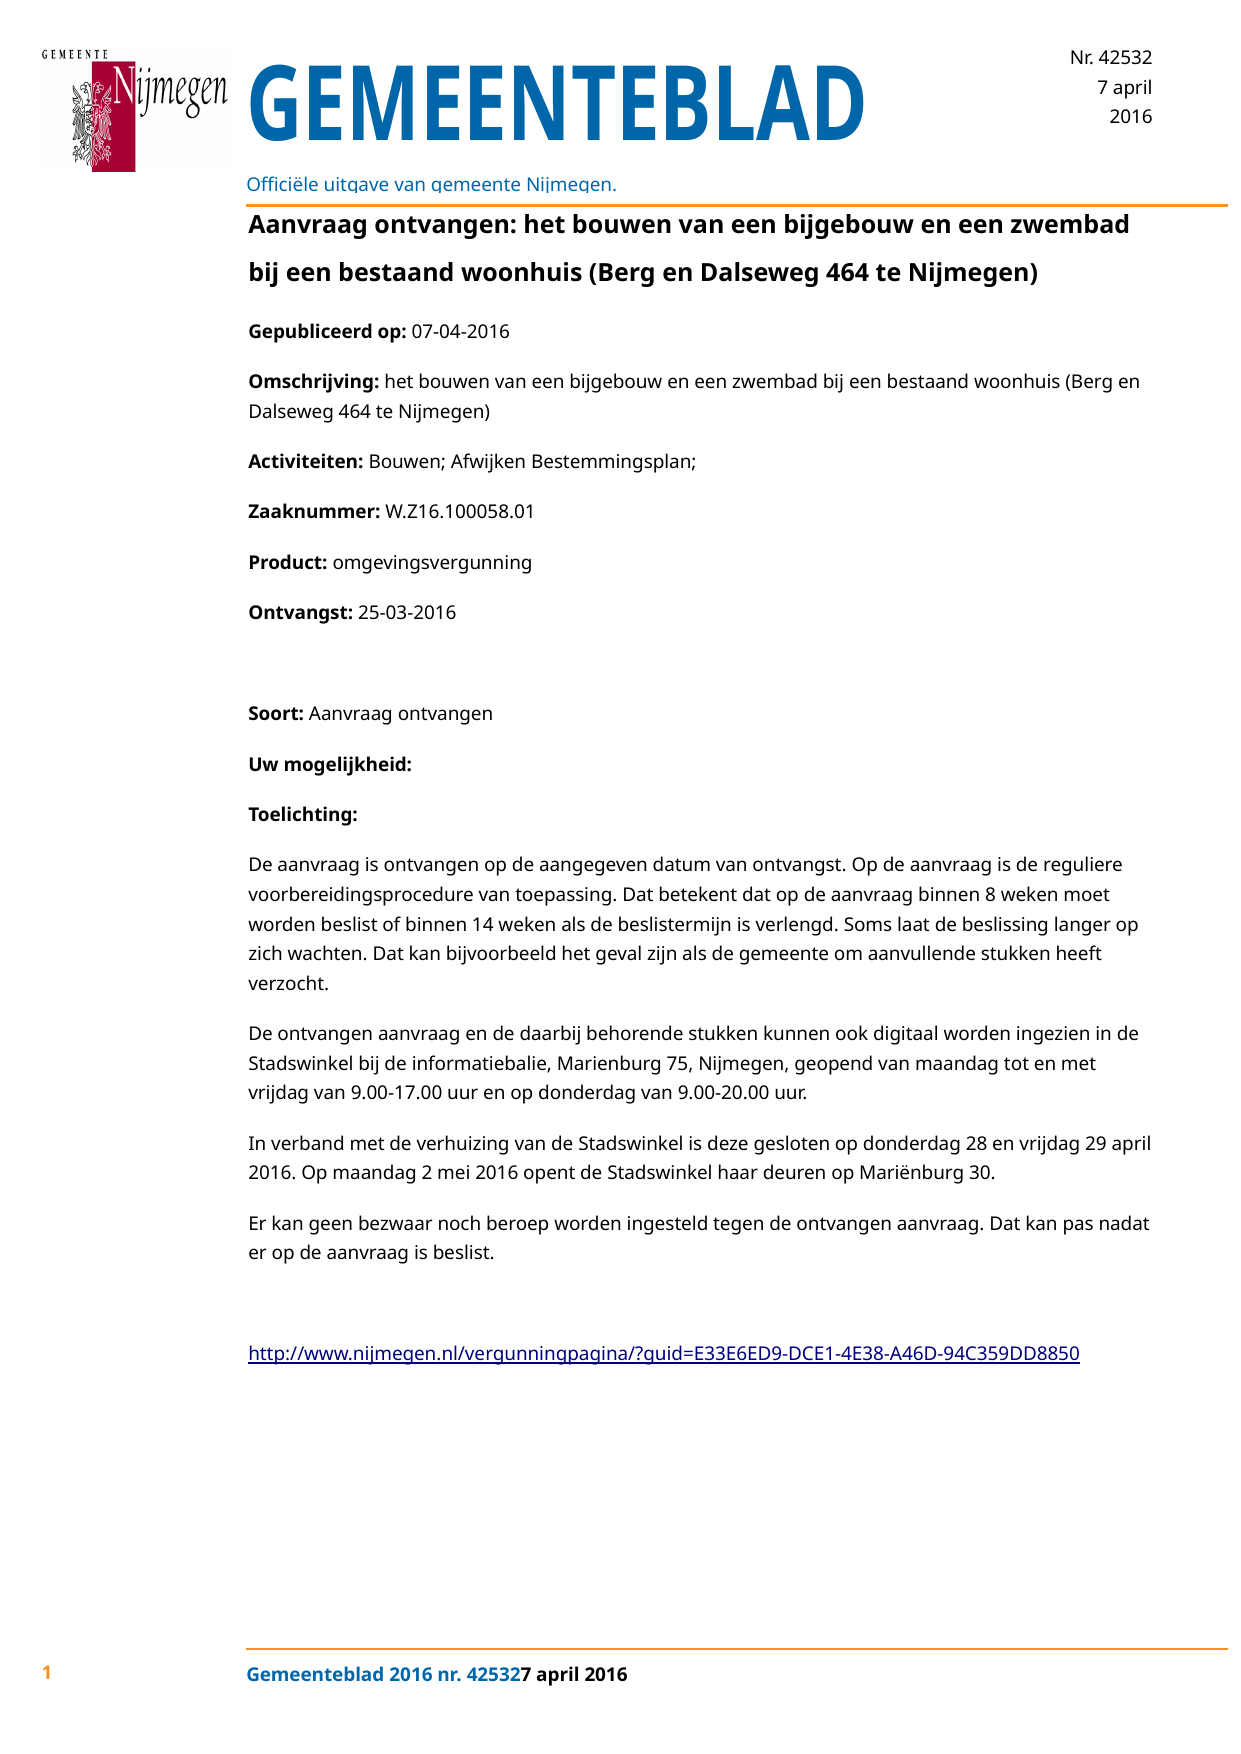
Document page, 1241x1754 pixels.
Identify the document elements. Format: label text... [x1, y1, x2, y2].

text Zaaknummer: W.Z16.100058.01 [248, 499, 1152, 524]
text De ontvangen aanvraag en de daarbij behorende stukken kunnen ook digitaal worden ingezien in de Stadswinkel bij de informatiebalie, Marienburg 75, Nijmegen, geopend van maandag tot en met vrijdag van 9.00-17.00 uur en op donderdag van 9.00-20.00 uur. [248, 1020, 1152, 1105]
text De aanvraag is ontvangen op de aangegeven datum van ontvangst. Op de aanvraag is de reguliere voorbereidingsprocedure van toepassing. Dat betekent dat op de aanvraag binnen 8 weken moet worden beslist of binnen 14 weken als de beslistermijn is verlengd. Soms laat de beslissing langer op zich wachten. Dat kan bijvoorbeeld het geval zijn als de gemeente om aanvullende stukken heeft verzocht. [248, 852, 1152, 996]
text In verband met de verhuizing van de Stadswinkel is deze gesloten op donderdag 28 en vrijdag 29 april 2016. Op maandag 2 mei 2016 opent de Stadswinkel haar deuren op Mariënburg 30. [248, 1130, 1152, 1185]
text Aanvraag ontvangen: het bouwen van een bijgebouw en een zwembad bij een bestaand woonhuis (Berg en Dalseweg 464 te Nijmegen) [248, 207, 1152, 288]
text Activiteiten: Bouwen; Afwijken Bestemmingsplan; [248, 448, 1152, 474]
text Toelichting: [248, 801, 1152, 827]
text Er kan geen bezwaar noch beroep worden ingesteld tegen de ontvangen aanvraag. Dat kan pas nadat er op de aanvraag is beslist. [248, 1210, 1152, 1265]
text Soort: Aanvraag ontvangen [248, 700, 1152, 726]
text Gepubliceerd op: 07-04-2016 [248, 318, 1152, 344]
text Product: omgevingsvergunning [248, 549, 1152, 575]
text Omschrijving: het bouwen van een bijgebouw en een zwembad bij een bestaand woonhuis (Berg en Dalseweg 464 te Nijmegen) [248, 368, 1152, 424]
text Uw mogelijkheid: [248, 751, 1152, 777]
text http://www.nijmegen.nl/vergunningpagina/?guid=E33E6ED9-DCE1-4E38-A46D-94C359DD8850 [248, 1340, 1152, 1366]
text Ontvangst: 25-03-2016 [248, 599, 1152, 625]
picture [41, 47, 231, 172]
